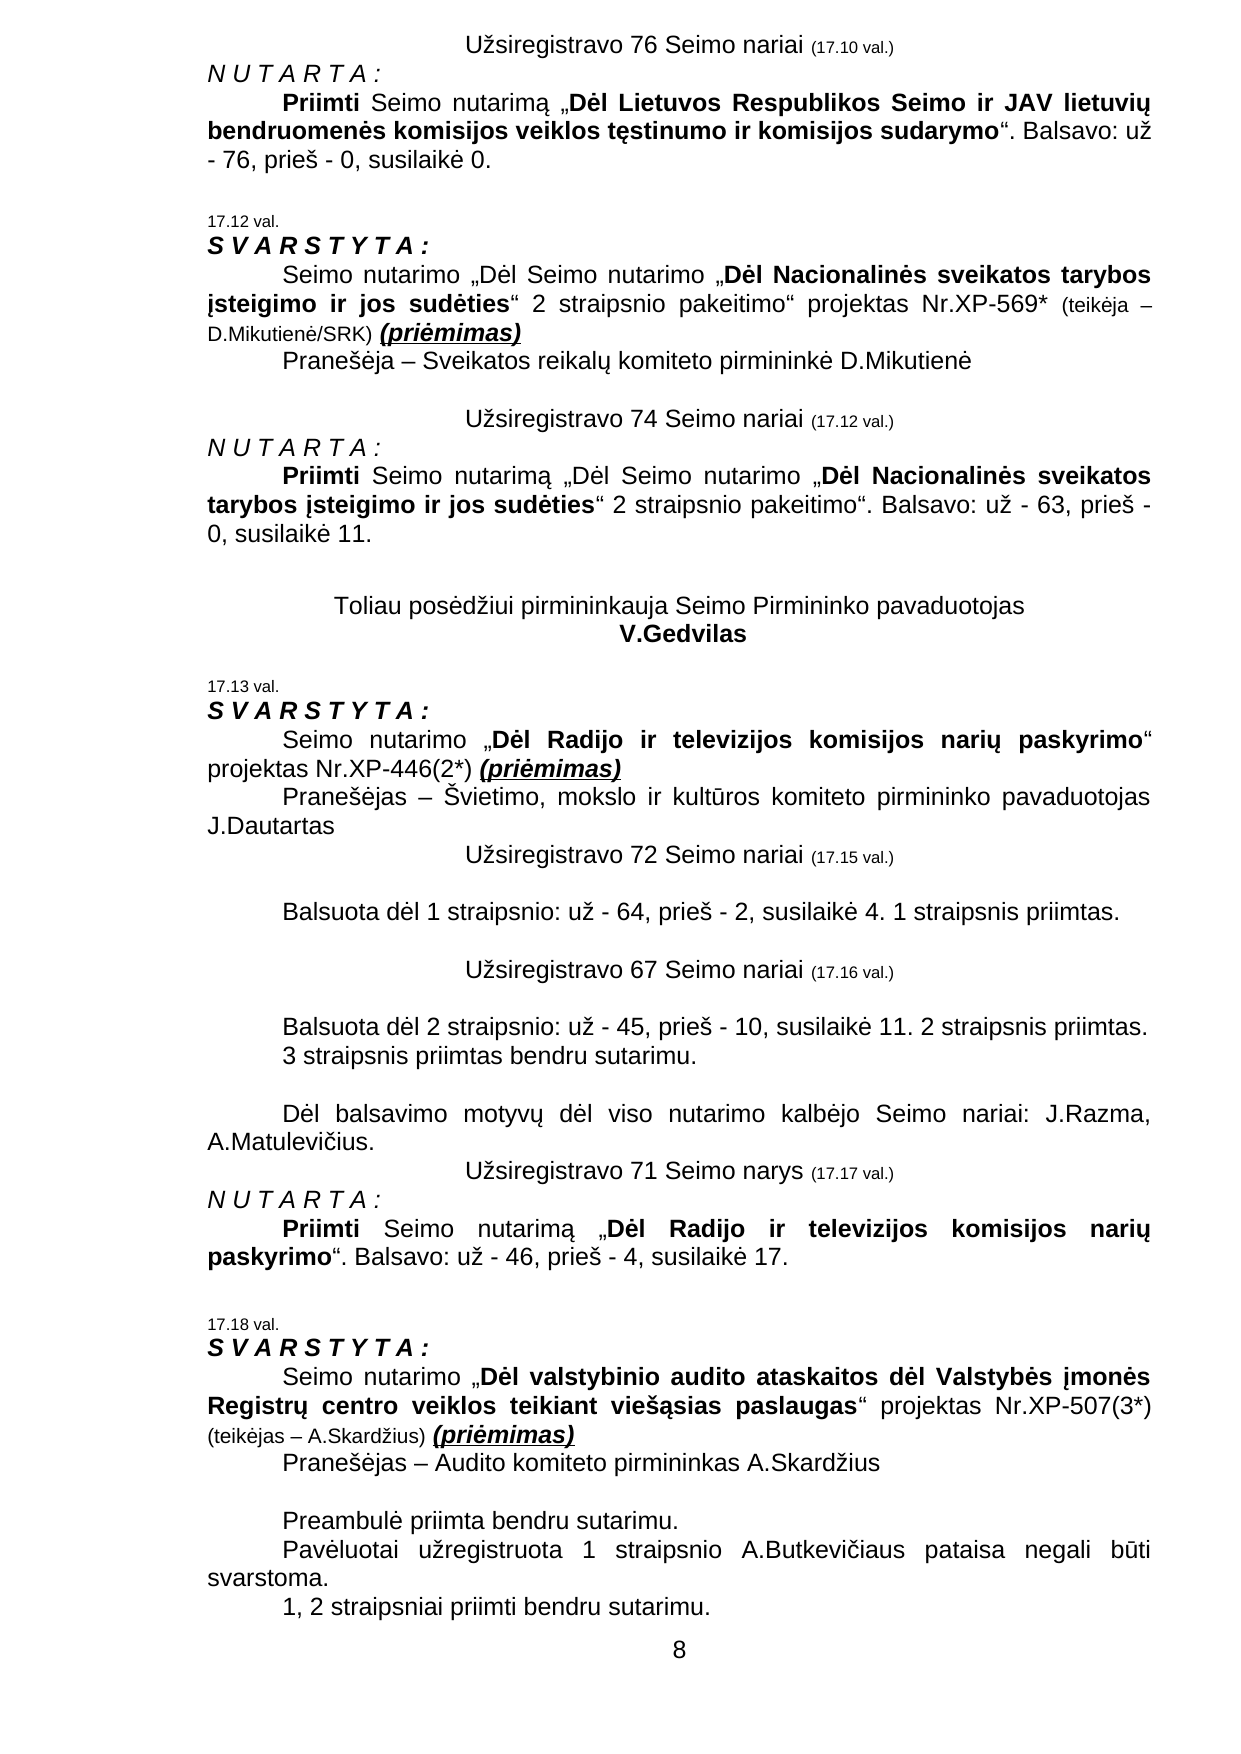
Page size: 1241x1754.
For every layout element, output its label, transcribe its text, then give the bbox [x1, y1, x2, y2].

text Pranešėjas – Audito komiteto pirmininkas A.Skardžius [207, 1448, 1152, 1477]
text Toliau posėdžiui pirmininkauja Seimo Pirmininko pavaduotojas [207, 591, 1152, 619]
text Balsuota dėl 2 straipsnio: už - 45, prieš - 10, susilaikė 11. 2 straipsnis priimtas. [207, 1012, 1152, 1041]
text V.Gedvilas [207, 619, 1152, 648]
text Dėl balsavimo motyvų dėl viso nutarimo kalbėjo Seimo nariai: J.Razma, A.Matulevičius. [207, 1099, 1152, 1156]
text Užsiregistravo 74 Seimo nariai (17.12 val.) [207, 404, 1152, 433]
text Seimo nutarimo „Dėl Seimo nutarimo „Dėl Nacionalinės sveikatos tarybos įsteigimo ir jos sudėties“ 2 straipsnio pakeitimo“ projektas Nr.XP-569* (teikėja – D.Mikutienė/SRK) (priėmimas) [207, 260, 1152, 346]
text Seimo nutarimo „Dėl Radijo ir televizijos komisijos narių paskyrimo“ projektas Nr.XP-446(2*) (priėmimas) [207, 725, 1152, 782]
text 17.13 val. [207, 677, 1152, 696]
text 17.18 val. [207, 1314, 1152, 1333]
text S V A R S T Y T A : [207, 1333, 1152, 1362]
text Užsiregistravo 72 Seimo nariai (17.15 val.) [207, 840, 1152, 869]
text N U T A R T A : [207, 59, 1152, 87]
text Preambulė priimta bendru sutarimu. [207, 1506, 1152, 1535]
text Seimo nutarimo „Dėl valstybinio audito ataskaitos dėl Valstybės įmonės Registrų centro veiklos teikiant viešąsias paslaugas“ projektas Nr.XP-507(3*) (teikėjas – A.Skardžius) (priėmimas) [207, 1362, 1152, 1448]
text S V A R S T Y T A : [207, 696, 1152, 725]
text Pavėluotai užregistruota 1 straipsnio A.Butkevičiaus pataisa negali būti svarstoma. [207, 1535, 1152, 1592]
text 17.12 val. [207, 212, 1152, 231]
text Priimti Seimo nutarimą „Dėl Lietuvos Respublikos Seimo ir JAV lietuvių bendruomenės komisijos veiklos tęstinumo ir komisijos sudarymo“. Balsavo: už - 76, prieš - 0, susilaikė 0. [207, 87, 1152, 174]
text S V A R S T Y T A : [207, 231, 1152, 260]
text Užsiregistravo 76 Seimo nariai (17.10 val.) [207, 30, 1152, 59]
text 1, 2 straipsniai priimti bendru sutarimu. [207, 1592, 1152, 1621]
text Priimti Seimo nutarimą „Dėl Seimo nutarimo „Dėl Nacionalinės sveikatos tarybos įsteigimo ir jos sudėties“ 2 straipsnio pakeitimo“. Balsavo: už - 63, prieš - 0, susilaikė 11. [207, 461, 1152, 548]
text N U T A R T A : [207, 1185, 1152, 1214]
text N U T A R T A : [207, 433, 1152, 461]
text Priimti Seimo nutarimą „Dėl Radijo ir televizijos komisijos narių paskyrimo“. Balsavo: už - 46, prieš - 4, susilaikė 17. [207, 1214, 1152, 1271]
text 3 straipsnis priimtas bendru sutarimu. [207, 1041, 1152, 1070]
text Pranešėja – Sveikatos reikalų komiteto pirmininkė D.Mikutienė [207, 346, 1152, 375]
text Balsuota dėl 1 straipsnio: už - 64, prieš - 2, susilaikė 4. 1 straipsnis priimtas. [207, 897, 1152, 926]
text Pranešėjas – Švietimo, mokslo ir kultūros komiteto pirmininko pavaduotojas J.Dautartas [207, 782, 1152, 840]
text Užsiregistravo 71 Seimo narys (17.17 val.) [207, 1156, 1152, 1185]
text Užsiregistravo 67 Seimo nariai (17.16 val.) [207, 955, 1152, 984]
